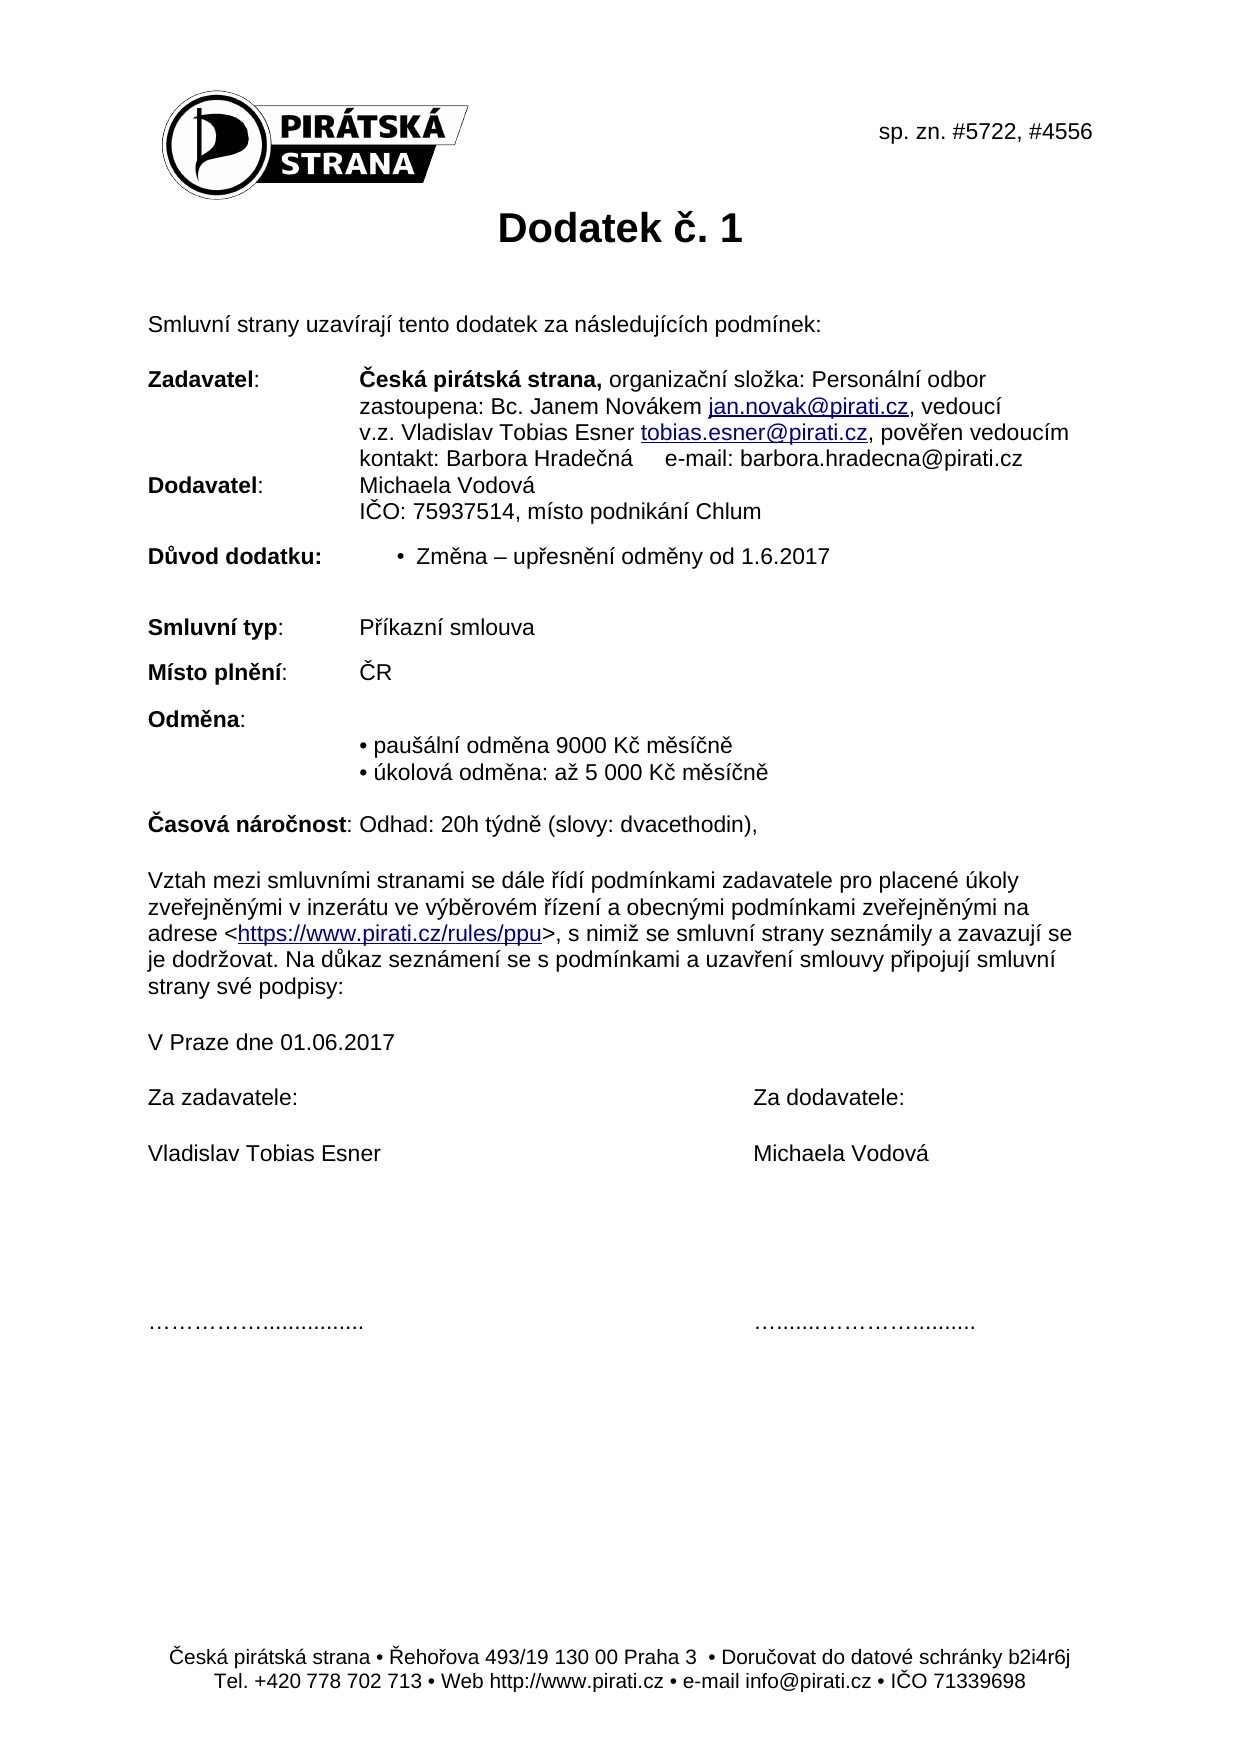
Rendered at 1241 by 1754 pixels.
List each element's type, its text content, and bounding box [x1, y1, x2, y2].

text Vladislav Tobias Esner Michaela Vodová [148, 1140, 1093, 1167]
text V Praze dne 01.06.2017 [148, 1028, 1093, 1055]
table_cell Odhad: 20h týdně (slovy: dvacethodin), [359, 811, 1093, 838]
text ……………................ ….......………….......... [148, 1308, 1093, 1334]
subtitle Dodatek č. 1 [148, 203, 1093, 251]
table_header Česká pirátská strana, organizační složka: Personální odbor zastoupena: Bc. Janem Novákem jan.novak@pirati.cz, vedoucí v.z. Vladislav Tobias Esner tobias.esner@pirati.cz, pověřen vedoucím kontakt: Barbora Hradečná e-mail: barbora.hradecna@pirati.cz [359, 366, 1093, 472]
text Za zadavatele: Za dodavatele: [148, 1084, 1093, 1111]
table_cell Odměna: [148, 706, 359, 811]
table_cell Změna – upřesnění odměny od 1.6.2017 [359, 543, 1093, 614]
table_cell • paušální odměna 9000 Kč měsíčně • úkolová odměna: až 5 000 Kč měsíčně [359, 706, 1093, 811]
text sp. zn. #5722, #4556 [483, 118, 1093, 144]
table_cell Dodavatel: [148, 472, 359, 543]
table_cell ČR [359, 659, 1093, 706]
table_header Zadavatel: [148, 366, 359, 472]
table_cell Smluvní typ: [148, 614, 359, 659]
table_cell Důvod dodatku: [148, 543, 359, 614]
picture [147, 75, 483, 214]
table_cell Michaela Vodová IČO: 75937514, místo podnikání Chlum [359, 472, 1093, 543]
table_cell Místo plnění: [148, 659, 359, 706]
table_cell Příkazní smlouva [359, 614, 1093, 659]
text Smluvní strany uzavírají tento dodatek za následujících podmínek: [148, 311, 1093, 337]
table_cell Časová náročnost: [148, 811, 359, 838]
text Vztah mezi smluvními stranami se dále řídí podmínkami zadavatele pro placené úkoly zveřejněnými v inzerátu ve výběrovém řízení a obecnými podmínkami zveřejněnými na adrese <https://www.pirati.cz/rules/ppu>, s nimiž se smluvní strany seznámily a zavazují se je dodržovat. Na důkaz seznámení se s podmínkami a uzavření smlouvy připojují smluvní strany své podpisy: [148, 867, 1093, 999]
